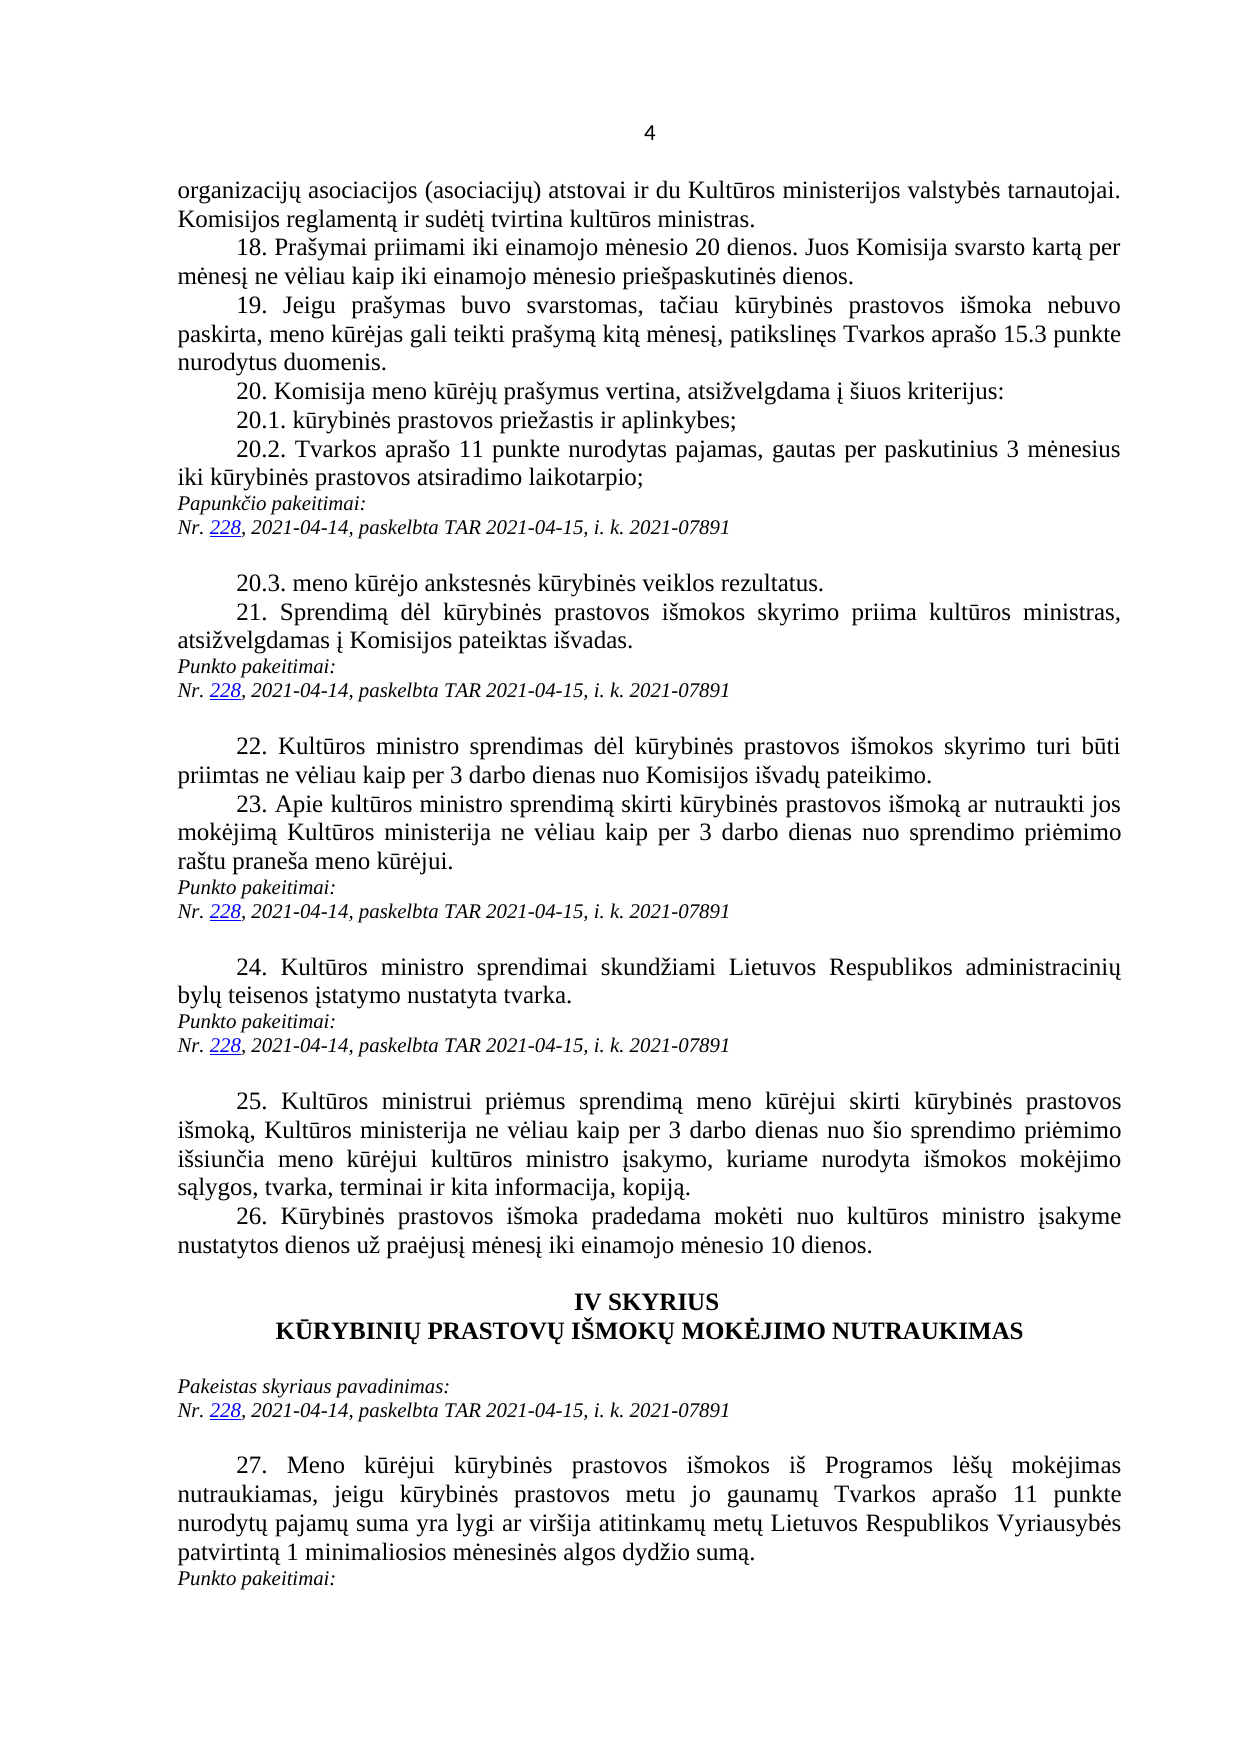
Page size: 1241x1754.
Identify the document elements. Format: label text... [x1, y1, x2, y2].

text 20. Komisija meno kūrėjų prašymus vertina, atsižvelgdama į šiuos kriterijus: [177, 376, 1122, 405]
text 25. Kultūros ministrui priėmus sprendimą meno kūrėjui skirti kūrybinės prastovos išmoką, Kultūros ministerija ne vėliau kaip per 3 darbo dienas nuo šio sprendimo priėmimo išsiunčia meno kūrėjui kultūros ministro įsakymo, kuriame nurodyta išmokos mokėjimo sąlygos, tvarka, terminai ir kita informacija, kopiją. [177, 1086, 1122, 1201]
text Papunkčio pakeitimai: [177, 491, 1122, 515]
text 27. Meno kūrėjui kūrybinės prastovos išmokos iš Programos lėšų mokėjimas nutraukiamas, jeigu kūrybinės prastovos metu jo gaunamų Tvarkos aprašo 11 punkte nurodytų pajamų suma yra lygi ar viršija atitinkamų metų Lietuvos Respublikos Vyriausybės patvirtintą 1 minimaliosios mėnesinės algos dydžio sumą. [177, 1451, 1122, 1566]
text Pakeistas skyriaus pavadinimas: [177, 1374, 1122, 1398]
text 23. Apie kultūros ministro sprendimą skirti kūrybinės prastovos išmoką ar nutraukti jos mokėjimą Kultūros ministerija ne vėliau kaip per 3 darbo dienas nuo sprendimo priėmimo raštu praneša meno kūrėjui. [177, 789, 1122, 875]
text Nr. 228, 2021-04-14, paskelbta TAR 2021-04-15, i. k. 2021-07891 [177, 678, 1122, 702]
text 19. Jeigu prašymas buvo svarstomas, tačiau kūrybinės prastovos išmoka nebuvo paskirta, meno kūrėjas gali teikti prašymą kitą mėnesį, patikslinęs Tvarkos aprašo 15.3 punkte nurodytus duomenis. [177, 290, 1122, 376]
text 21. Sprendimą dėl kūrybinės prastovos išmokos skyrimo priima kultūros ministras, atsižvelgdamas į Komisijos pateiktas išvadas. [177, 597, 1122, 654]
text 20.3. meno kūrėjo ankstesnės kūrybinės veiklos rezultatus. [177, 568, 1122, 597]
text organizacijų asociacijos (asociacijų) atstovai ir du Kultūros ministerijos valstybės tarnautojai. Komisijos reglamentą ir sudėtį tvirtina kultūros ministras. [177, 175, 1122, 232]
text 26. Kūrybinės prastovos išmoka pradedama mokėti nuo kultūros ministro įsakyme nustatytos dienos už praėjusį mėnesį iki einamojo mėnesio 10 dienos. [177, 1201, 1122, 1259]
text Nr. 228, 2021-04-14, paskelbta TAR 2021-04-15, i. k. 2021-07891 [177, 1033, 1122, 1057]
text 20.1. kūrybinės prastovos priežastis ir aplinkybes; [177, 405, 1122, 434]
text Nr. 228, 2021-04-14, paskelbta TAR 2021-04-15, i. k. 2021-07891 [177, 1398, 1122, 1422]
text 24. Kultūros ministro sprendimai skundžiami Lietuvos Respublikos administracinių bylų teisenos įstatymo nustatyta tvarka. [177, 952, 1122, 1009]
text 18. Prašymai priimami iki einamojo mėnesio 20 dienos. Juos Komisija svarsto kartą per mėnesį ne vėliau kaip iki einamojo mėnesio priešpaskutinės dienos. [177, 232, 1122, 290]
text Punkto pakeitimai: [177, 1566, 1122, 1589]
text Nr. 228, 2021-04-14, paskelbta TAR 2021-04-15, i. k. 2021-07891 [177, 899, 1122, 923]
text Nr. 228, 2021-04-14, paskelbta TAR 2021-04-15, i. k. 2021-07891 [177, 515, 1122, 539]
text 22. Kultūros ministro sprendimas dėl kūrybinės prastovos išmokos skyrimo turi būti priimtas ne vėliau kaip per 3 darbo dienas nuo Komisijos išvadų pateikimo. [177, 731, 1122, 789]
text 20.2. Tvarkos aprašo 11 punkte nurodytas pajamas, gautas per paskutinius 3 mėnesius iki kūrybinės prastovos atsiradimo laikotarpio; [177, 434, 1122, 491]
text Punkto pakeitimai: [177, 654, 1122, 678]
text IV SKYRIUS KŪRYBINIŲ PRASTOVŲ IŠMOKŲ MOKĖJIMO NUTRAUKIMAS [177, 1287, 1122, 1345]
text Punkto pakeitimai: [177, 1009, 1122, 1033]
text Punkto pakeitimai: [177, 875, 1122, 899]
